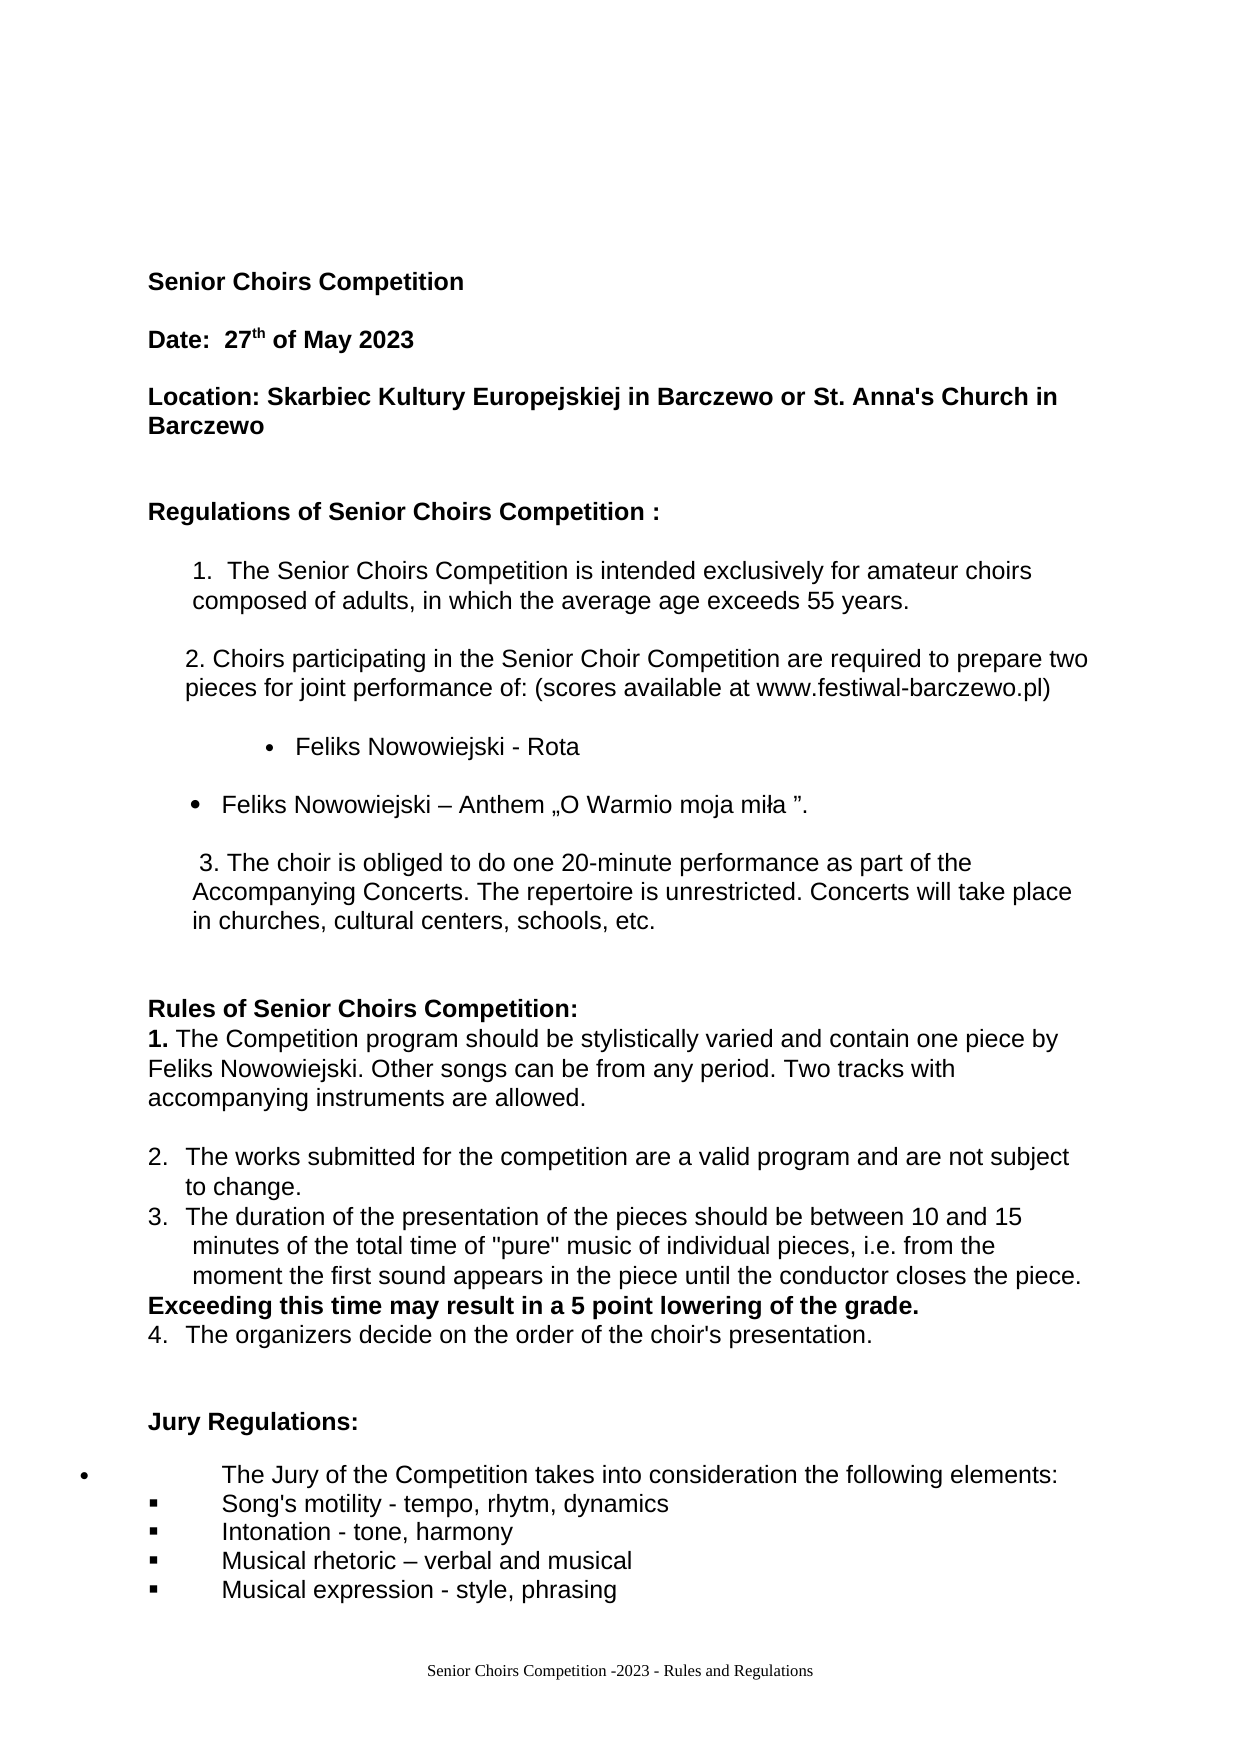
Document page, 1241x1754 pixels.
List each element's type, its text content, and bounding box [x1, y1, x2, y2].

subtitle Location: Skarbiec Kultury Europejskiej in Barczewo or St. Anna's Church in Barczewo [148, 382, 1093, 440]
text 2. Choirs participating in the Senior Choir Competition are required to prepare two pieces for joint performance of: (scores available at www.festiwal-barczewo.pl) [185, 644, 1093, 701]
text Exceeding this time may result in a 5 point lowering of the grade. [148, 1290, 1093, 1319]
subtitle Senior Choirs Competition [148, 267, 1093, 296]
list The works submitted for the competition are a valid program and are not subject to change. [148, 1141, 1093, 1201]
list Feliks Nowowiejski – Anthem „O Warmio moja miła ”. [148, 789, 1093, 819]
list The organizers decide on the order of the choir's presentation. [148, 1319, 1093, 1349]
list Musical rhetoric – verbal and musical [148, 1546, 1093, 1575]
list Feliks Nowowiejski - Rota [266, 731, 1093, 760]
subtitle Regulations of Senior Choirs Competition : [148, 469, 1093, 526]
list Song's motility - tempo, rhytm, dynamics [148, 1488, 1093, 1517]
text 1. The Senior Choirs Competition is intended exclusively for amateur choirs composed of adults, in which the average age exceeds 55 years. [192, 555, 1093, 615]
subtitle Date: 27th of May 2023 [148, 325, 1093, 354]
list Musical expression - style, phrasing [148, 1575, 1093, 1604]
list The duration of the presentation of the pieces should be between 10 and 15 minutes of the total time of "pure" music of individual pieces, i.e. from the moment the first sound appears in the piece until the conductor closes the piece. [148, 1201, 1093, 1290]
list Intonation - tone, harmony [148, 1517, 1093, 1546]
text 3. The choir is obliged to do one 20-minute performance as part of the Accompanying Concerts. The repertoire is unrestricted. Concerts will take place in churches, cultural centers, schools, etc. [192, 848, 1093, 934]
text Jury Regulations: [148, 1378, 1093, 1460]
text Rules of Senior Choirs Competition: 1. The Competition program should be stylistically varied and contain one piece by Feliks Nowowiejski. Other songs can be from any period. Two tracks with accompanying instruments are allowed. [148, 964, 1093, 1112]
list The Jury of the Competition takes into consideration the following elements: [81, 1460, 1093, 1488]
